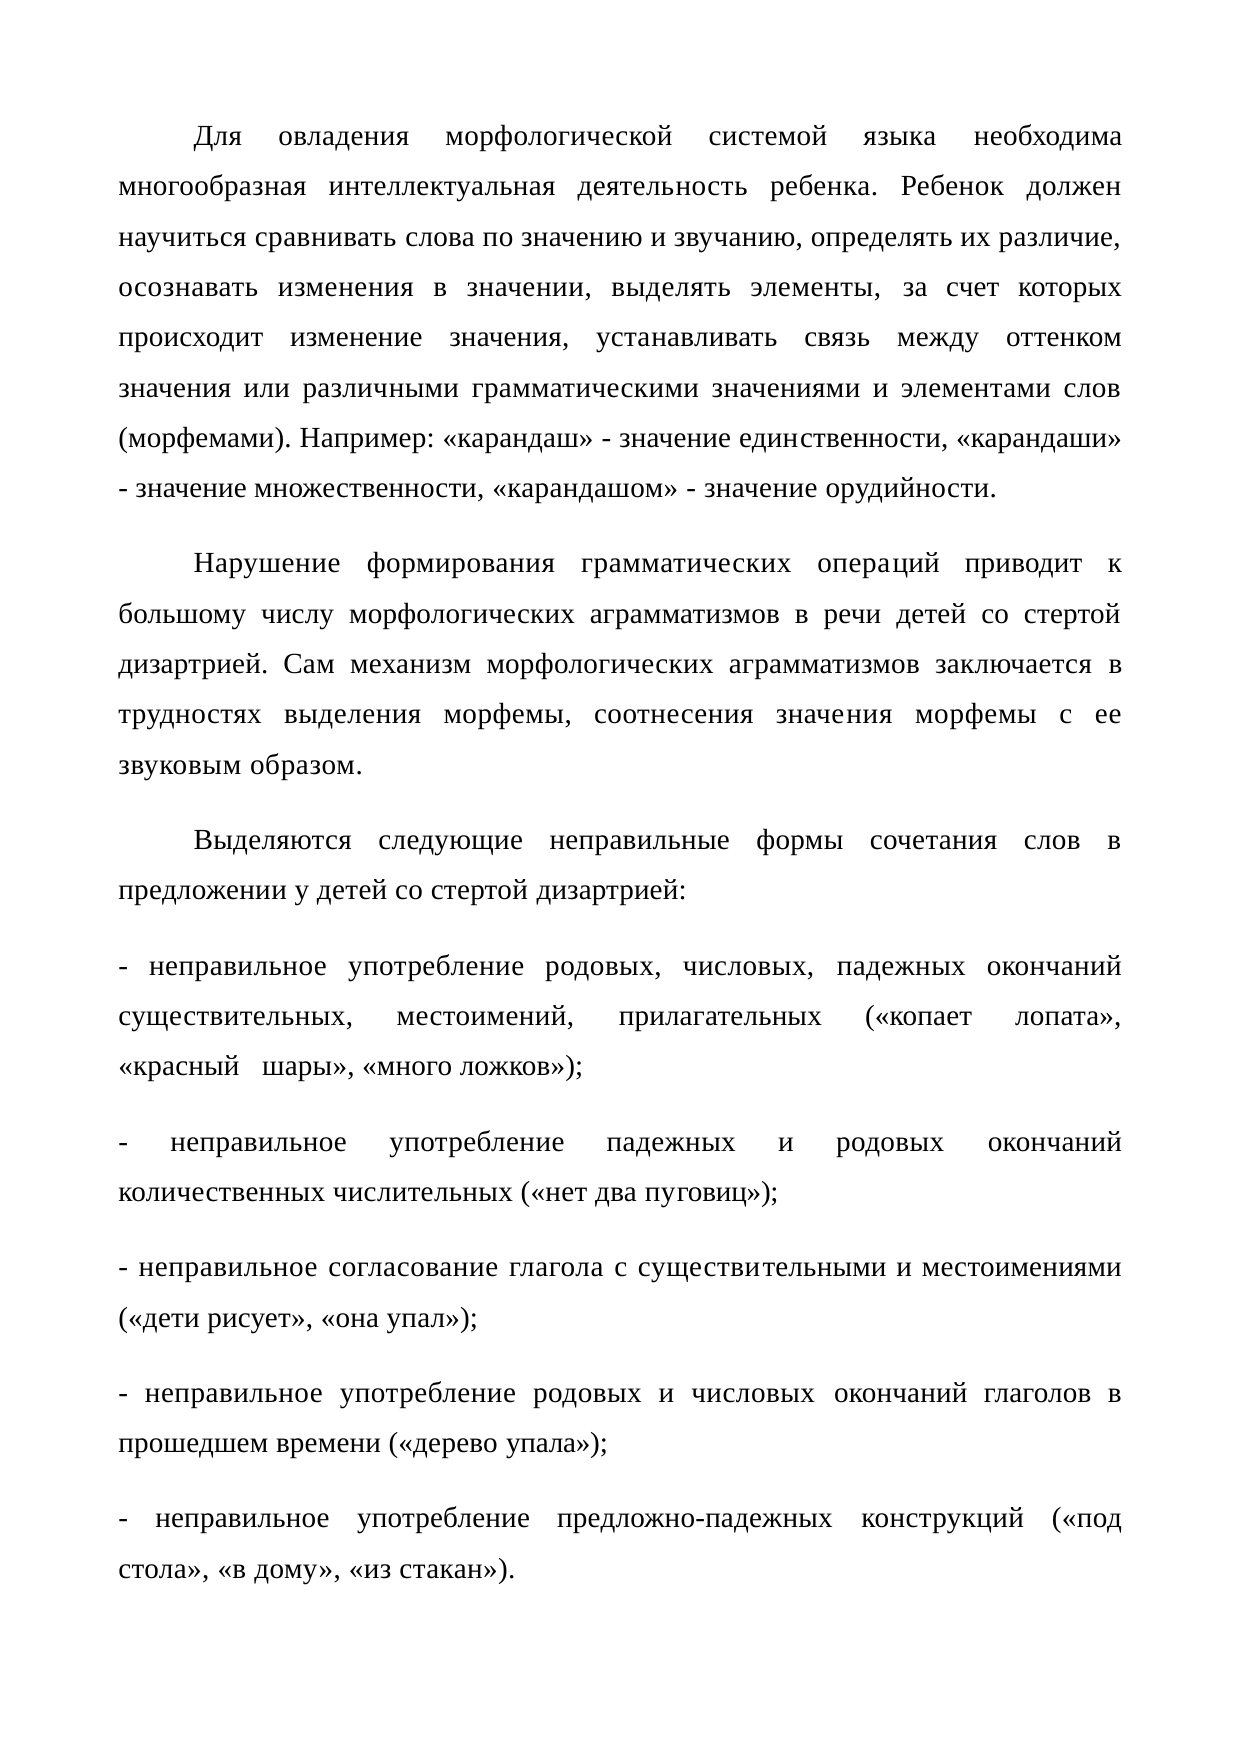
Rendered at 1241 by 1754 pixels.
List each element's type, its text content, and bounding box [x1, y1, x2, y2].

text Для овладения морфологической системой языка необходима многообразная интеллектуальная деятельность ребенка. Ребенок должен научиться сравнивать слова по значению и звучанию, определять их различие, осознавать изменения в значении, выделять элементы, за счет которых происходит изменение значения, устанавливать связь между оттенком значения или различными грамматическими значениями и элементами слов (морфемами). Например: «карандаш» - значение единственности, «карандаши» - значение множественности, «карандашом» - значение орудийности. [118, 118, 1122, 504]
list - неправильное употребление падежных и родовых окончаний количественных числительных («нет два пуговиц»); [118, 1124, 1122, 1208]
list - неправильное согласование глагола с существительными и местоимениями («дети рисует», «она упал»); [118, 1249, 1122, 1333]
text Выделяются следующие неправильные формы сочетания слов в предложении у детей со стертой дизартрией: [118, 822, 1122, 906]
list - неправильное употребление родовых, числовых, падежных окончаний существительных, местоимений, прилагательных («копает лопата», «красный шары», «много ложков»); [118, 948, 1122, 1082]
list - неправильное употребление родовых и числовых окончаний глаголов в прошедшем времени («дерево упала»); [118, 1375, 1122, 1459]
list - неправильное употребление предложно-падежных конструкций («под стола», «в дому», «из стакан»). [118, 1501, 1122, 1584]
text Нарушение формирования грамматических операций приводит к большому числу морфологических аграмматизмов в речи детей со стертой дизартрией. Сам механизм морфологических аграмматизмов заключается в трудностях выделения морфемы, соотнесения значения морфемы с ее звуковым образом. [118, 546, 1122, 780]
